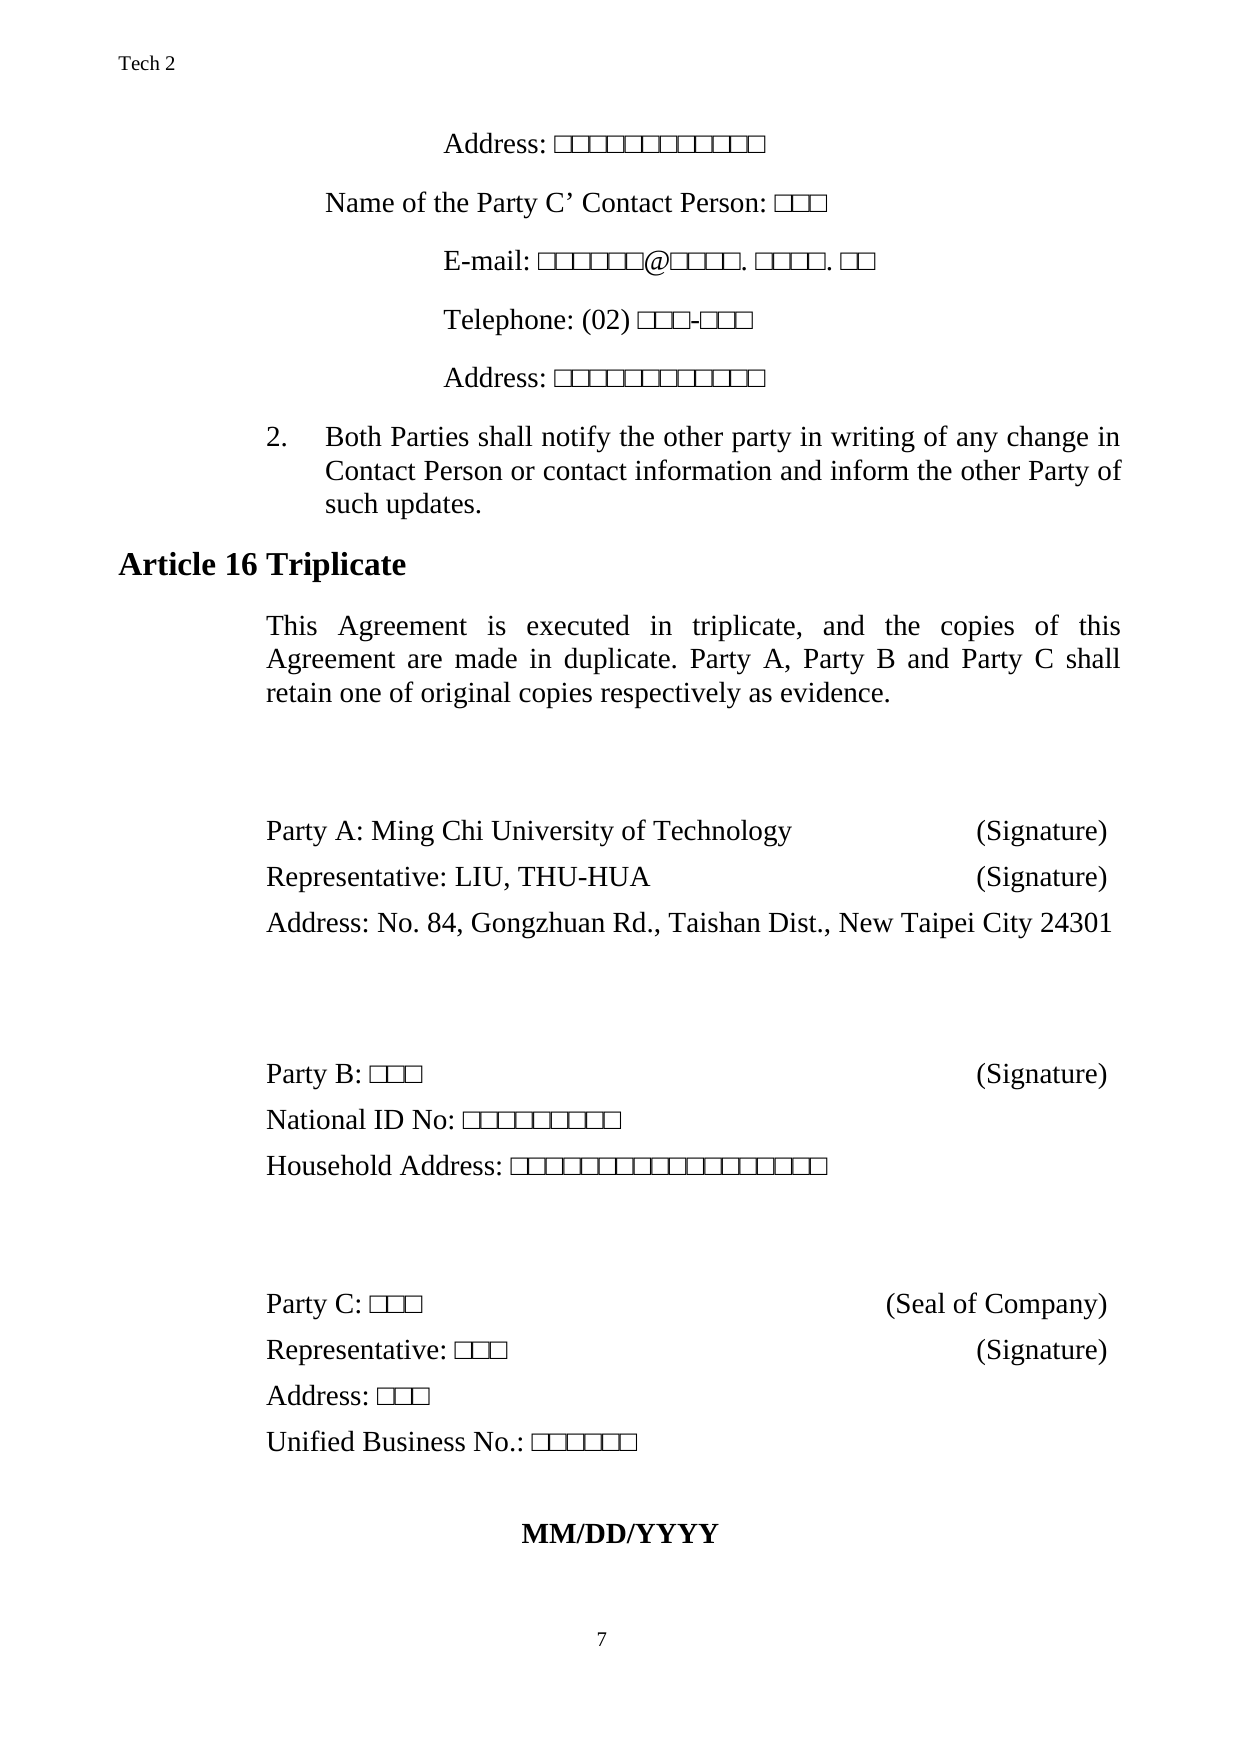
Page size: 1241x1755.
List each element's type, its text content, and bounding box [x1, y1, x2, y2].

text Address: □□□□□□□□□□□□ [443, 126, 1122, 160]
text Telephone: (02) □□□-□□□ [443, 302, 1122, 336]
text E-mail: □□□□□□@□□□□. □□□□. □□ [443, 243, 1122, 277]
text This Agreement is executed in triplicate, and the copies of this Agreement are made in duplicate. Party A, Party B and Party C shall retain one of original copies respectively as evidence. [266, 608, 1122, 709]
text Party A: Ming Chi University of Technology (Signature) [266, 813, 1122, 847]
text Party C: □□□ (Seal of Company) [266, 1286, 1122, 1319]
text Address: □□□□□□□□□□□□ [443, 361, 1122, 394]
text Party B: □□□ (Signature) [266, 1056, 1122, 1089]
text Address: No. 84, Gongzhuan Rd., Taishan Dist., New Taipei City 24301 [266, 905, 1122, 939]
text National ID No: □□□□□□□□□ [266, 1102, 1122, 1135]
text Name of the Party C’ Contact Person: □□□ [325, 185, 1122, 218]
text Address: □□□ [266, 1378, 1122, 1412]
list Both Parties shall notify the other party in writing of any change in Contact Person or contact information and inform the other Party of such updates. [266, 419, 1122, 520]
text Unified Business No.: □□□□□□ [266, 1424, 1122, 1458]
text Representative: □□□ (Signature) [266, 1332, 1122, 1366]
text Representative: Liu, Thu-Hua (Signature) [266, 859, 1122, 893]
text Household Address: □□□□□□□□□□□□□□□□□□ [266, 1148, 1122, 1181]
text MM/DD/YYYY [118, 1516, 1122, 1550]
text Article 16 Triplicate [118, 545, 1122, 583]
